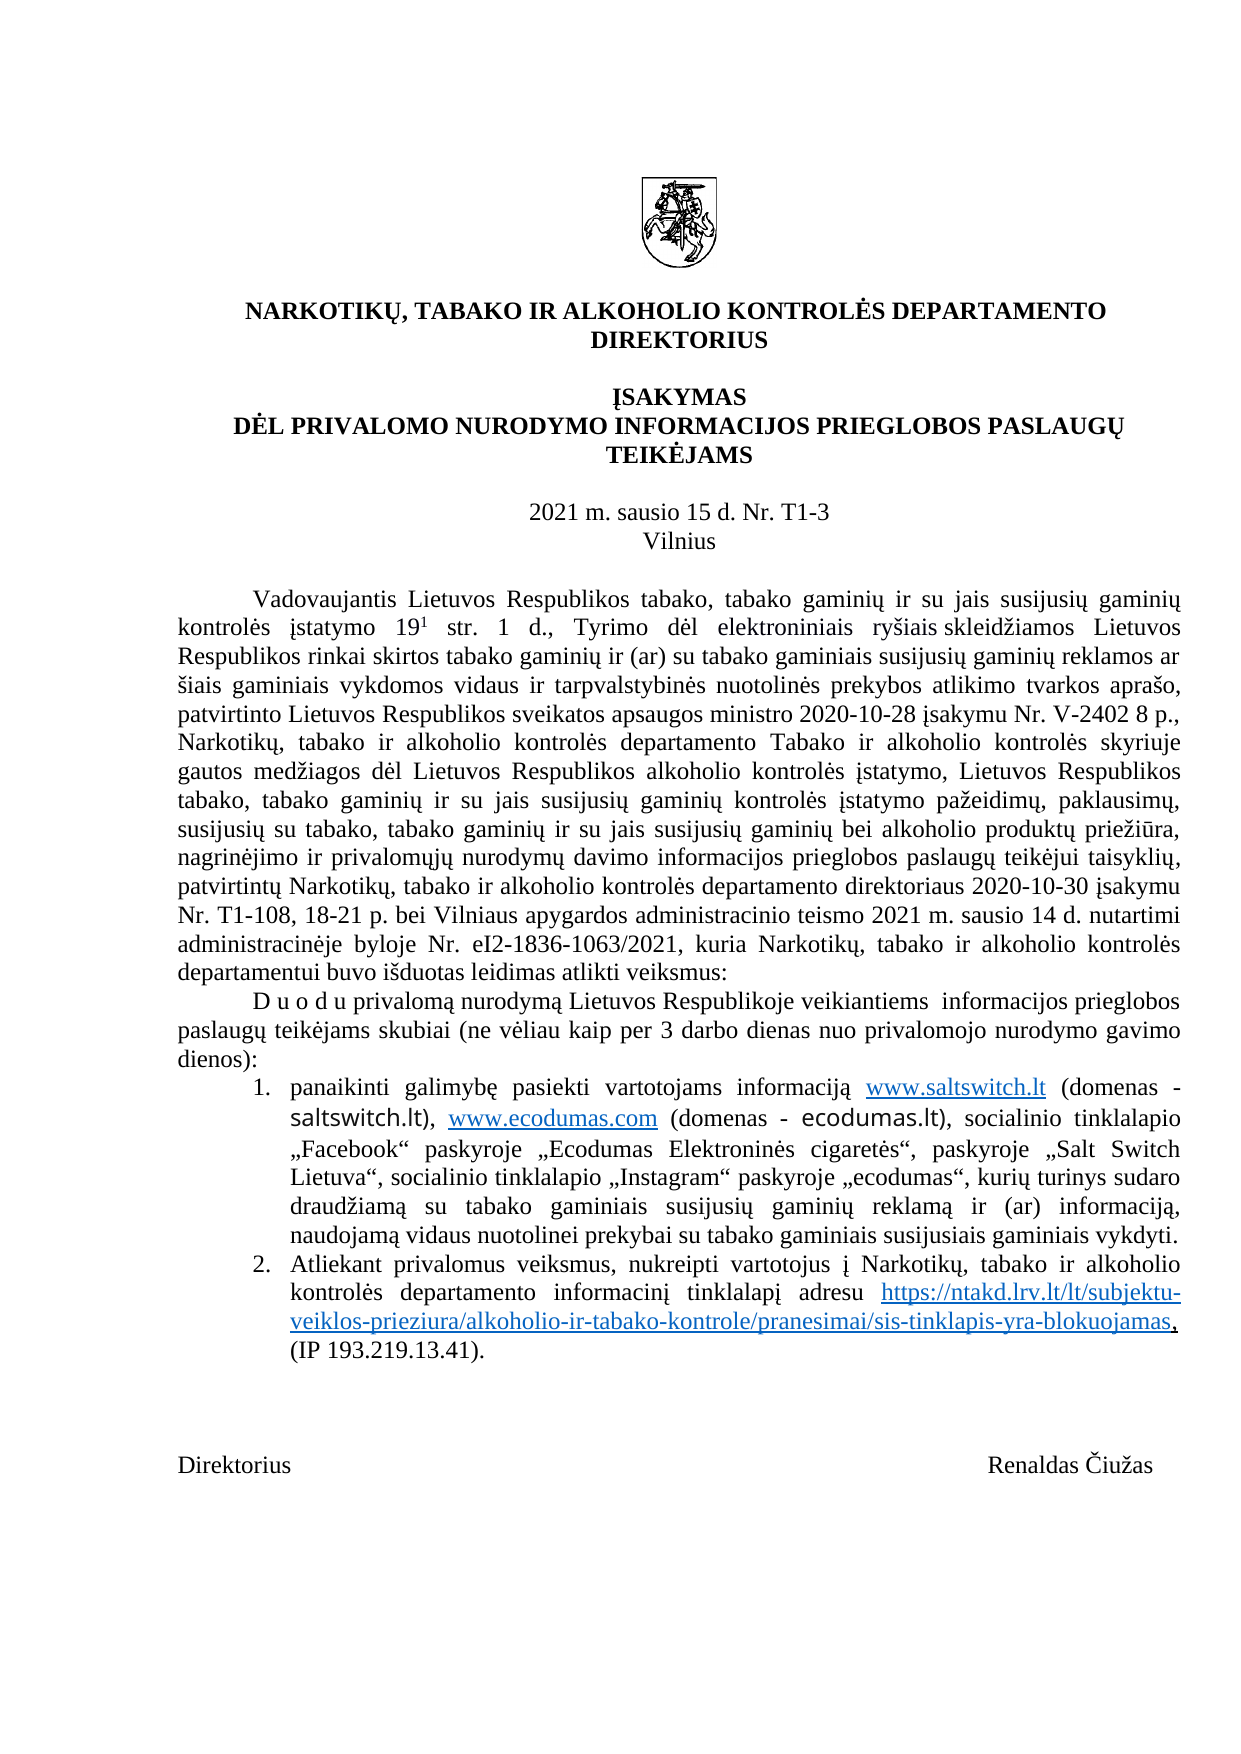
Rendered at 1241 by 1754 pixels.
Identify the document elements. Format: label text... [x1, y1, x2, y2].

text Vilnius [177, 526, 1181, 555]
text NARKOTIKŲ, TABAKO IR ALKOHOLIO KONTROLĖS DEPARTAMENTO [177, 296, 1181, 325]
text 2. Atliekant privalomus veiksmus, nukreipti vartotojus į Narkotikų, tabako ir alkoholio kontrolės departamento informacinį tinklalapį adresu https://ntakd.lrv.lt/lt/subjektu-veiklos-prieziura/alkoholio-ir-tabako-kontrole/pranesimai/sis-tinklapis-yra-blokuojamas, (IP 193.219.13.41). [252, 1249, 1181, 1364]
text D u o d u privalomą nurodymą Lietuvos Respublikoje veikiantiems informacijos prieglobos paslaugų teikėjams skubiai (ne vėliau kaip per 3 darbo dienas nuo privalomojo nurodymo gavimo dienos): [177, 986, 1181, 1072]
text Vadovaujantis Lietuvos Respublikos tabako, tabako gaminių ir su jais susijusių gaminių kontrolės įstatymo 191 str. 1 d., Tyrimo dėl elektroniniais ryšiais skleidžiamos Lietuvos Respublikos rinkai skirtos tabako gaminių ir (ar) su tabako gaminiais susijusių gaminių reklamos ar šiais gaminiais vykdomos vidaus ir tarpvalstybinės nuotolinės prekybos atlikimo tvarkos aprašo, patvirtinto Lietuvos Respublikos sveikatos apsaugos ministro 2020-10-28 įsakymu Nr. V-2402 8 p., Narkotikų, tabako ir alkoholio kontrolės departamento Tabako ir alkoholio kontrolės skyriuje gautos medžiagos dėl Lietuvos Respublikos alkoholio kontrolės įstatymo, Lietuvos Respublikos tabako, tabako gaminių ir su jais susijusių gaminių kontrolės įstatymo pažeidimų, paklausimų, susijusių su tabako, tabako gaminių ir su jais susijusių gaminių bei alkoholio produktų priežiūra, nagrinėjimo ir privalomųjų nurodymų davimo informacijos prieglobos paslaugų teikėjui taisyklių, patvirtintų Narkotikų, tabako ir alkoholio kontrolės departamento direktoriaus 2020-10-30 įsakymu Nr. T1-108, 18-21 p. bei Vilniaus apygardos administracinio teismo 2021 m. sausio 14 d. nutartimi administracinėje byloje Nr. eI2-1836-1063/2021, kuria Narkotikų, tabako ir alkoholio kontrolės departamentui buvo išduotas leidimas atlikti veiksmus: [177, 584, 1181, 986]
text DIREKTORIUS [177, 325, 1181, 354]
text Direktorius Renaldas Čiužas [177, 1450, 1181, 1479]
text ĮSAKYMAS [177, 382, 1181, 411]
text 1. panaikinti galimybę pasiekti vartotojams informaciją www.saltswitch.lt (domenas - saltswitch.lt), www.ecodumas.com (domenas - ecodumas.lt), socialinio tinklalapio „Facebook“ paskyroje „Ecodumas Elektroninės cigaretės“, paskyroje „Salt Switch Lietuva“, socialinio tinklalapio „Instagram“ paskyroje „ecodumas“, kurių turinys sudaro draudžiamą su tabako gaminiais susijusių gaminių reklamą ir (ar) informaciją, naudojamą vidaus nuotolinei prekybai su tabako gaminiais susijusiais gaminiais vykdyti. [252, 1072, 1181, 1249]
text 2021 m. sausio 15 d. Nr. T1-3 [177, 497, 1181, 526]
text DĖL PRIVALOMO NURODYMO INFORMACIJOS PRIEGLOBOS PASLAUGŲ TEIKĖJAMS [177, 411, 1181, 469]
